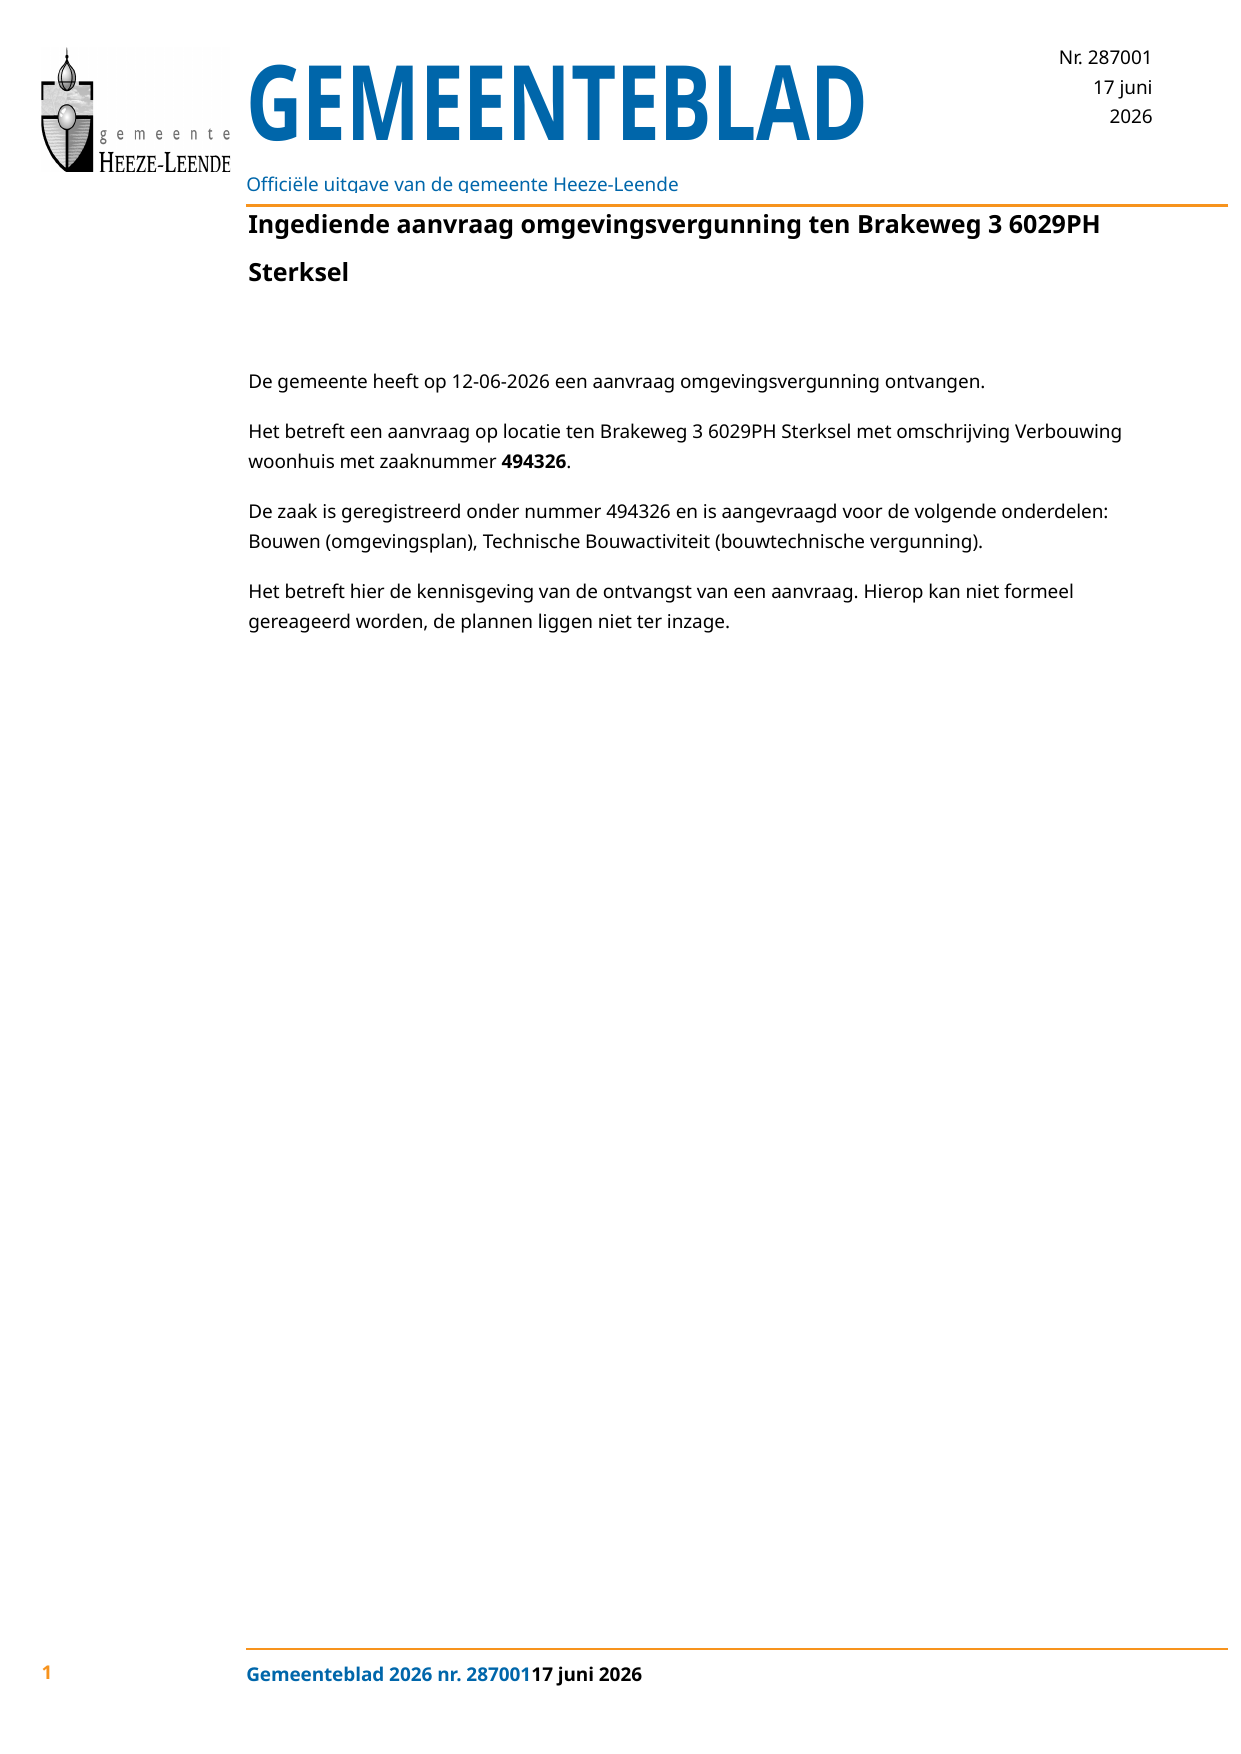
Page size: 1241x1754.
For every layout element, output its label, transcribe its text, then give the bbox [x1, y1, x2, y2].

text De zaak is geregistreerd onder nummer 494326 en is aangevraagd voor de volgende onderdelen: Bouwen (omgevingsplan), Technische Bouwactiviteit (bouwtechnische vergunning). [248, 499, 1152, 554]
text De gemeente heeft op 12-06-2026 een aanvraag omgevingsvergunning ontvangen. [248, 368, 1152, 394]
text Ingediende aanvraag omgevingsvergunning ten Brakeweg 3 6029PH Sterksel [248, 207, 1152, 288]
picture [41, 47, 231, 172]
text Het betreft een aanvraag op locatie ten Brakeweg 3 6029PH Sterksel met omschrijving Verbouwing woonhuis met zaaknummer 494326. [248, 419, 1152, 474]
text Het betreft hier de kennisgeving van de ontvangst van een aanvraag. Hierop kan niet formeel gereageerd worden, de plannen liggen niet ter inzage. [248, 579, 1152, 634]
